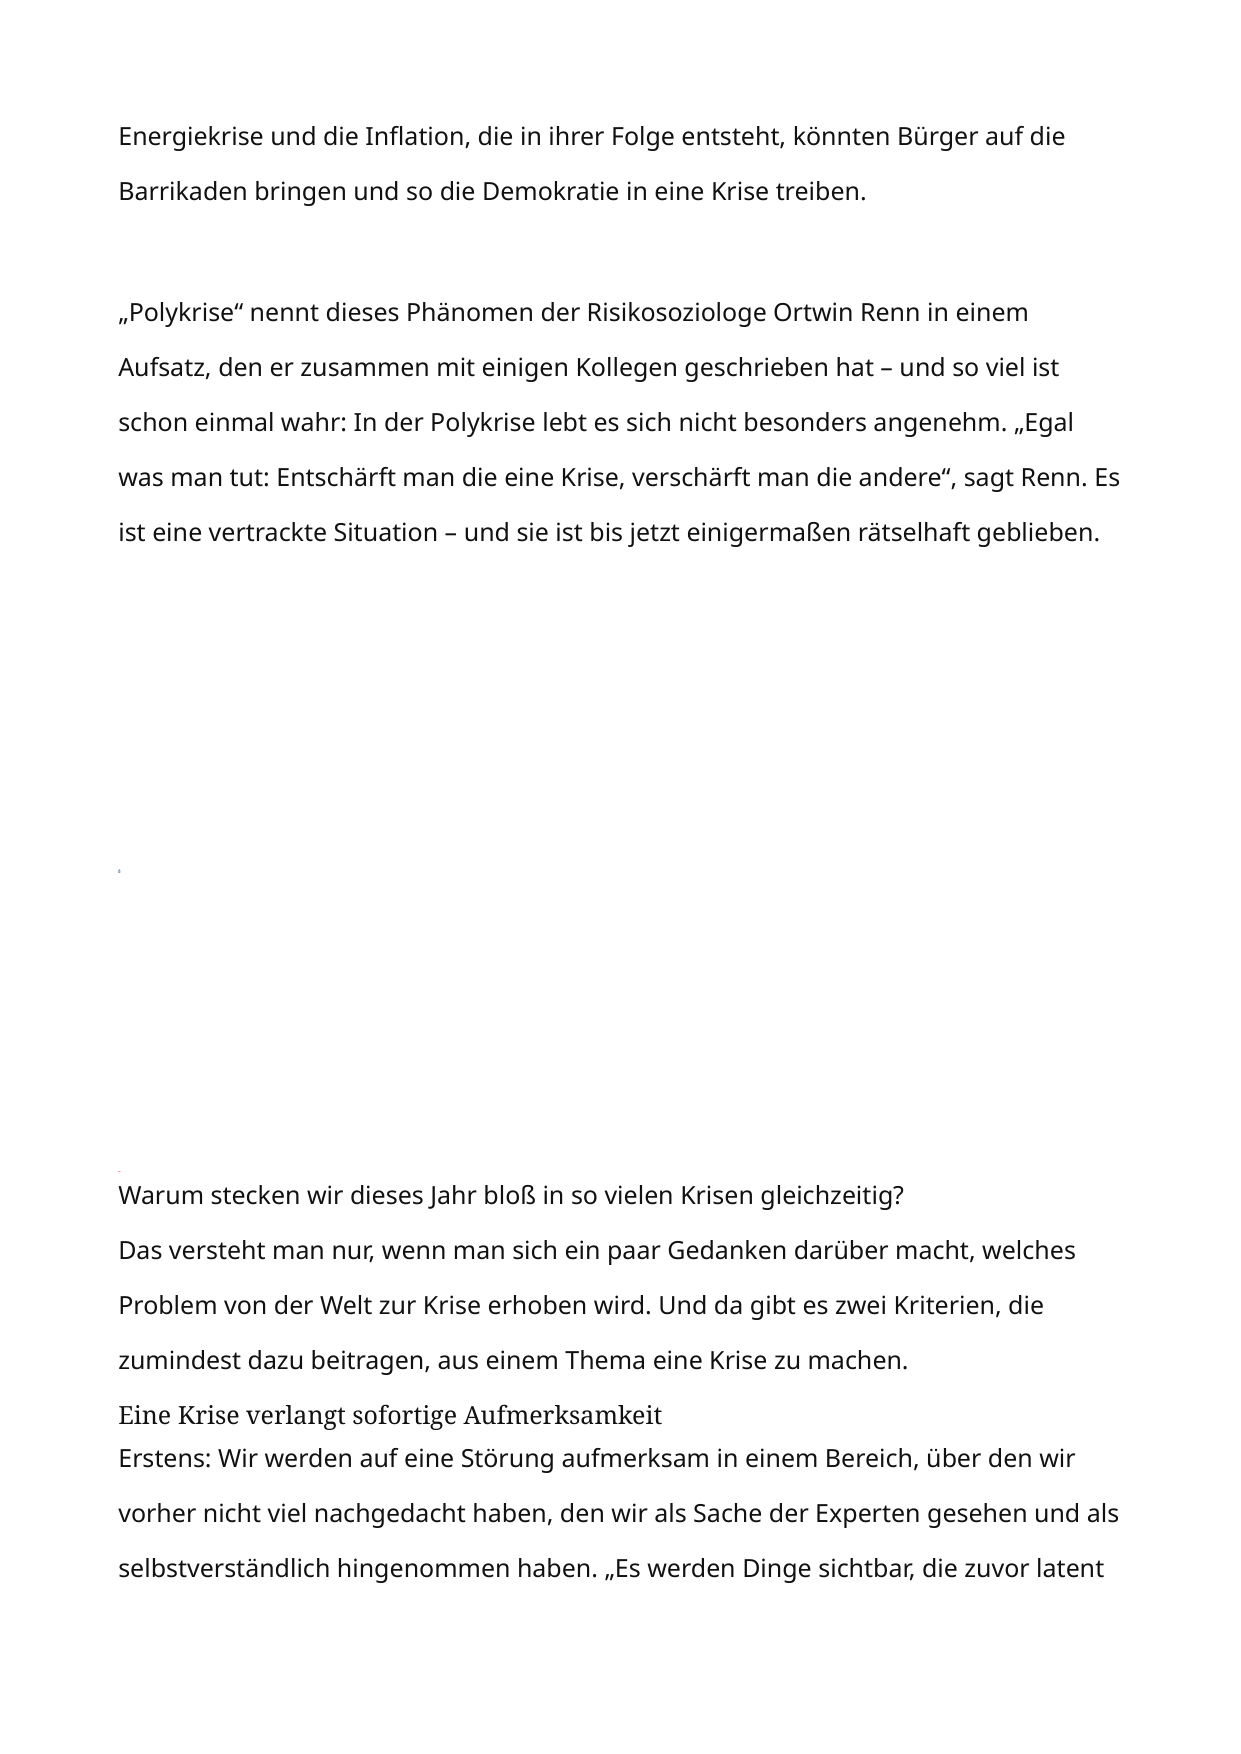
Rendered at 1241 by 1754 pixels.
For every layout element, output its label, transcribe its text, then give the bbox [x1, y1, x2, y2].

text Energiekrise und die Inflation, die in ihrer Folge entsteht, könnten Bürger auf die Barrikaden bringen und so die Demokratie in eine Krise treiben. [118, 118, 1122, 207]
text Erstens: Wir werden auf eine Störung aufmerksam in einem Bereich, über den wir vorher nicht viel nachgedacht haben, den wir als Sache der Experten gesehen und als selbstverständlich hingenommen haben. „Es werden Dinge sichtbar, die zuvor latent [118, 1440, 1122, 1584]
text „Polykrise“ nennt dieses Phänomen der Risikosoziologe Ortwin Renn in einem Aufsatz, den er zusammen mit einigen Kollegen geschrieben hat – und so viel ist schon einmal wahr: In der Polykrise lebt es sich nicht besonders angenehm. „Egal was man tut: Entschärft man die eine Krise, verschärft man die andere“, sagt Renn. Es ist eine vertrackte Situation – und sie ist bis jetzt einigermaßen rätselhaft geblieben. [118, 294, 1122, 549]
text Warum stecken wir dieses Jahr bloß in so vielen Krisen gleichzeitig? [118, 1177, 1122, 1211]
subtitle Eine Krise verlangt sofortige Aufmerksamkeit [118, 1398, 1122, 1432]
text Das versteht man nur, wenn man sich ein paar Gedanken darüber macht, welches Problem von der Welt zur Krise erhoben wird. Und da gibt es zwei Kriterien, die zumindest dazu beitragen, aus einem Thema eine Krise zu machen. [118, 1232, 1122, 1377]
